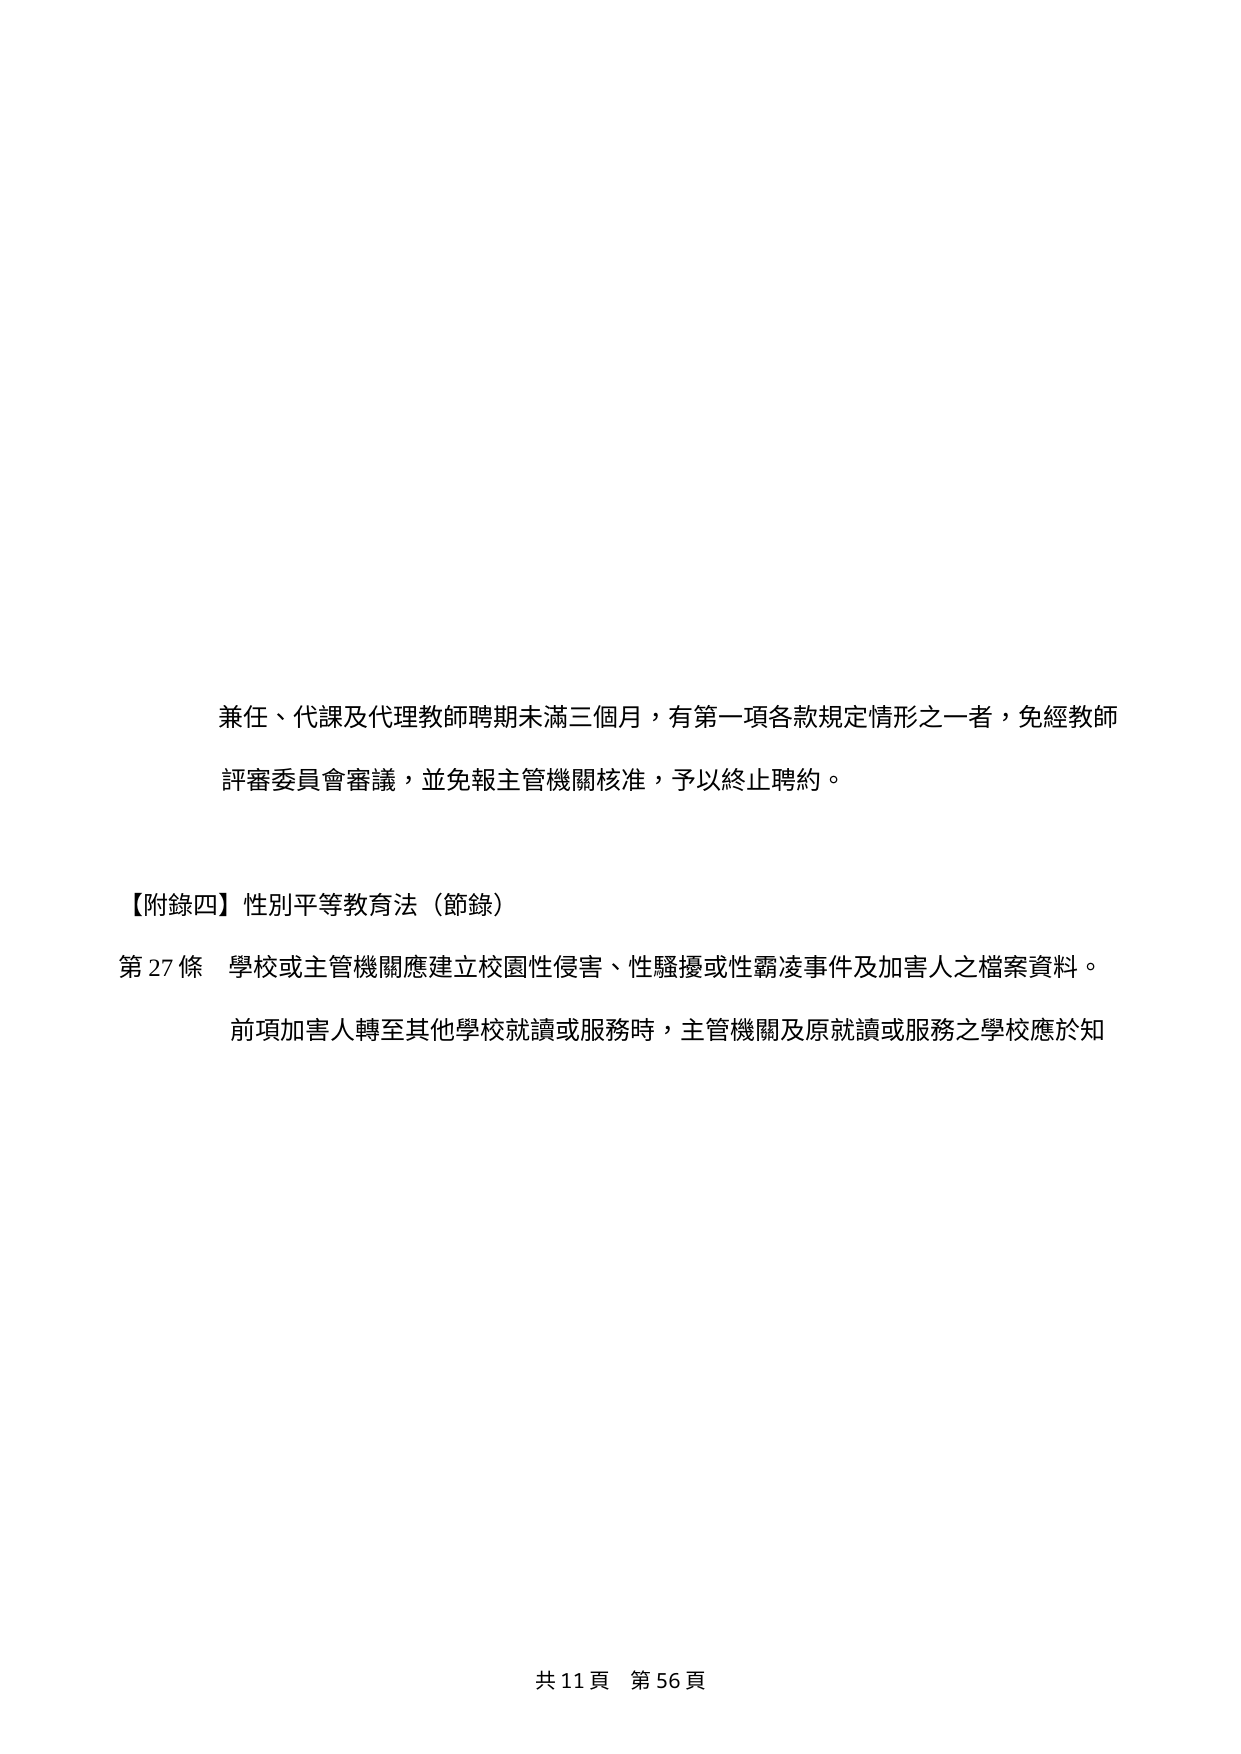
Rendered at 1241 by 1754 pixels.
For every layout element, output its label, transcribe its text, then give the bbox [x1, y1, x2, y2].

text 前項加害人轉至其他學校就讀或服務時，主管機關及原就讀或服務之學校應於知 [118, 987, 1122, 1049]
text 【附錄四】性別平等教育法（節錄） [118, 862, 1122, 924]
text 兼任、代課及代理教師聘期未滿三個月，有第一項各款規定情形之一者，免經教師評審委員會審議，並免報主管機關核准，予以終止聘約。 [218, 674, 1122, 799]
text 第27條 學校或主管機關應建立校園性侵害、性騷擾或性霸凌事件及加害人之檔案資料。 [118, 924, 1122, 987]
